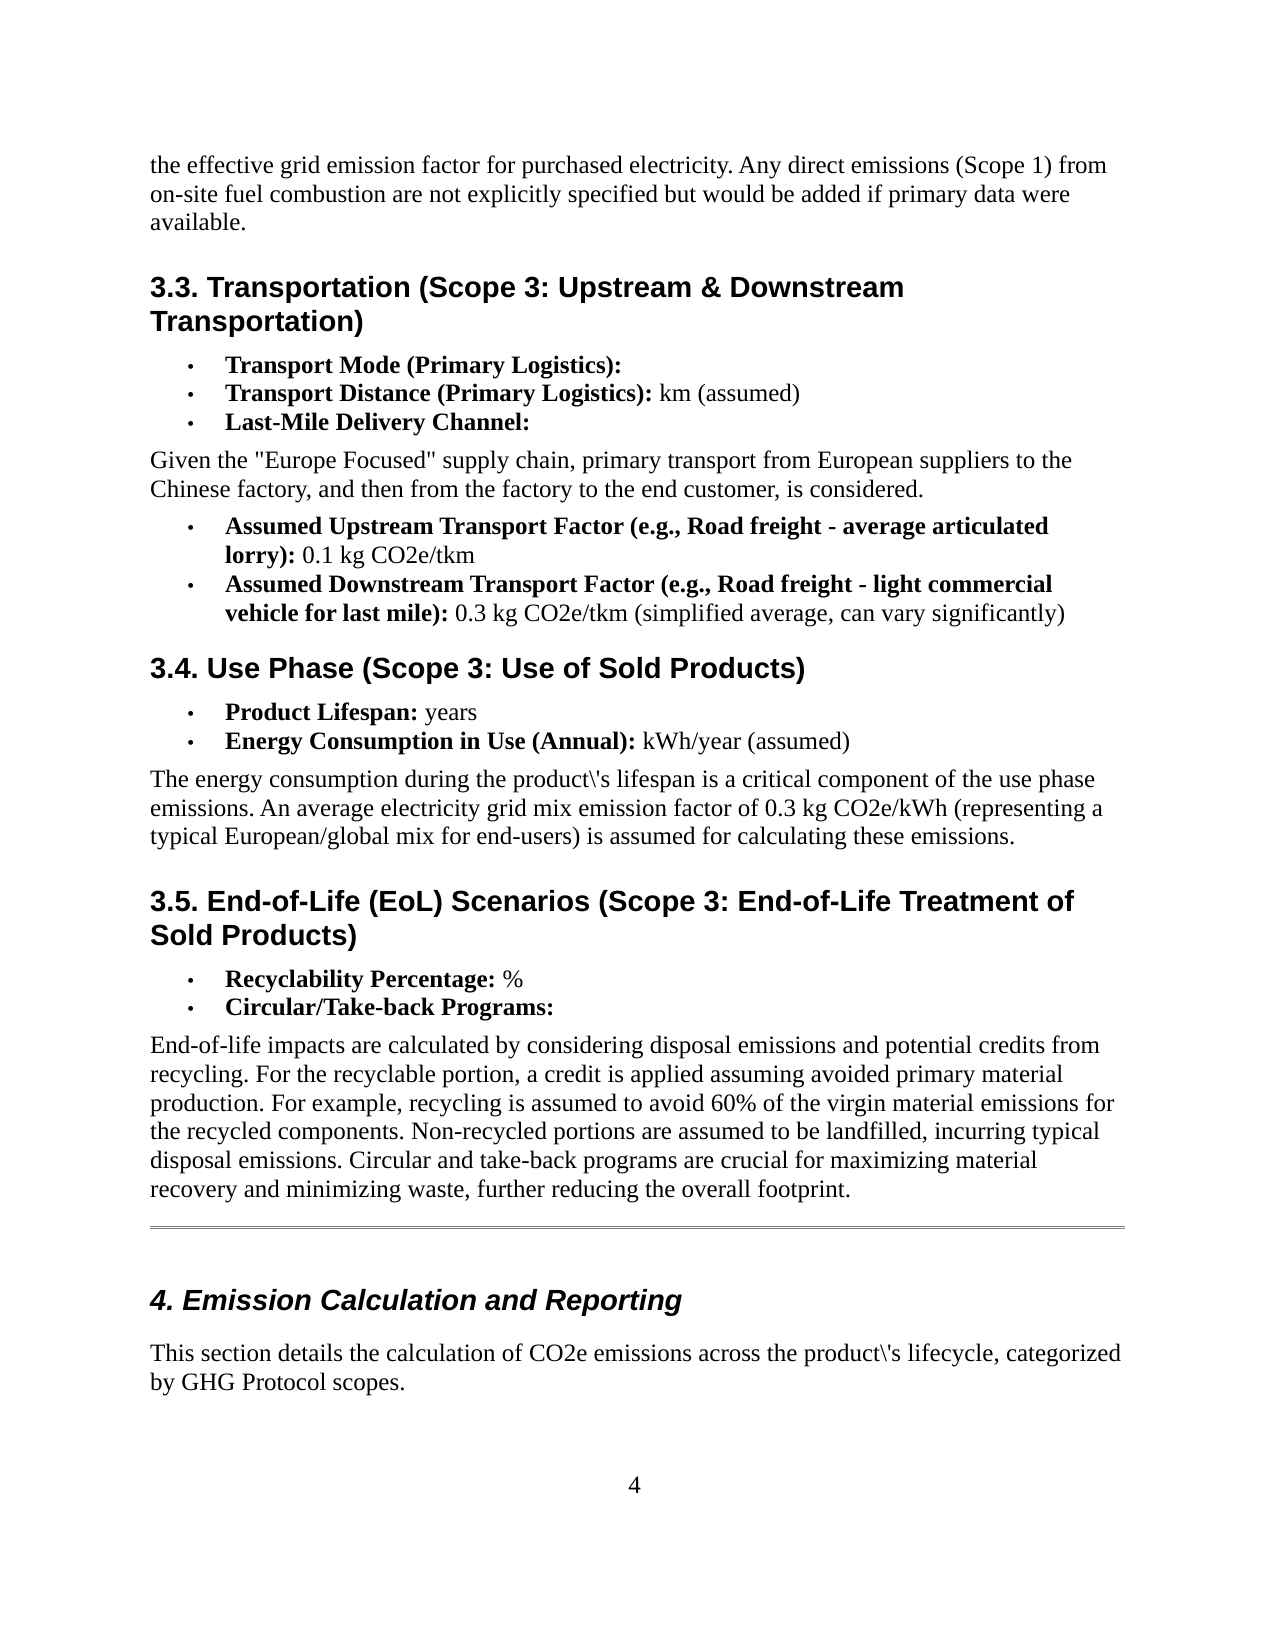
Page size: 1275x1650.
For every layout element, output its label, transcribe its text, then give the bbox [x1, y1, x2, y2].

list Recyclability Percentage: % [187, 964, 1125, 992]
text End-of-life impacts are calculated by considering disposal emissions and potential credits from recycling. For the recyclable portion, a credit is applied assuming avoided primary material production. For example, recycling is assumed to avoid 60% of the virgin material emissions for the recycled components. Non-recycled portions are assumed to be landfilled, incurring typical disposal emissions. Circular and take-back programs are crucial for maximizing material recovery and minimizing waste, further reducing the overall footprint. [150, 1030, 1125, 1203]
list Product Lifespan: years [187, 697, 1125, 726]
list Transport Distance (Primary Logistics): km (assumed) [187, 378, 1125, 407]
subtitle 4. Emission Calculation and Reporting [150, 1283, 1125, 1316]
list Circular/Take-back Programs: [187, 992, 1125, 1021]
list Assumed Downstream Transport Factor (e.g., Road freight - light commercial vehicle for last mile): 0.3 kg CO2e/tkm (simplified average, can vary significantly) [187, 569, 1125, 626]
list Last-Mile Delivery Channel: [187, 407, 1125, 436]
text The energy consumption during the product\'s lifespan is a critical component of the use phase emissions. An average electricity grid mix emission factor of 0.3 kg CO2e/kWh (representing a typical European/global mix for end-users) is assumed for calculating these emissions. [150, 764, 1125, 850]
text the effective grid emission factor for purchased electricity. Any direct emissions (Scope 1) from on-site fuel combustion are not explicitly specified but would be added if primary data were available. [150, 150, 1125, 236]
list Assumed Upstream Transport Factor (e.g., Road freight - average articulated lorry): 0.1 kg CO2e/tkm [187, 511, 1125, 569]
text Given the "Europe Focused" supply chain, primary transport from European suppliers to the Chinese factory, and then from the factory to the end customer, is considered. [150, 445, 1125, 502]
list Transport Mode (Primary Logistics): [187, 350, 1125, 378]
subtitle 3.4. Use Phase (Scope 3: Use of Sold Products) [150, 651, 1125, 685]
list Energy Consumption in Use (Annual): kWh/year (assumed) [187, 726, 1125, 755]
text This section details the calculation of CO2e emissions across the product\'s lifecycle, categorized by GHG Protocol scopes. [150, 1338, 1125, 1395]
subtitle 3.3. Transportation (Scope 3: Upstream & Downstream Transportation) [150, 270, 1125, 337]
subtitle 3.5. End-of-Life (EoL) Scenarios (Scope 3: End-of-Life Treatment of Sold Products) [150, 884, 1125, 951]
